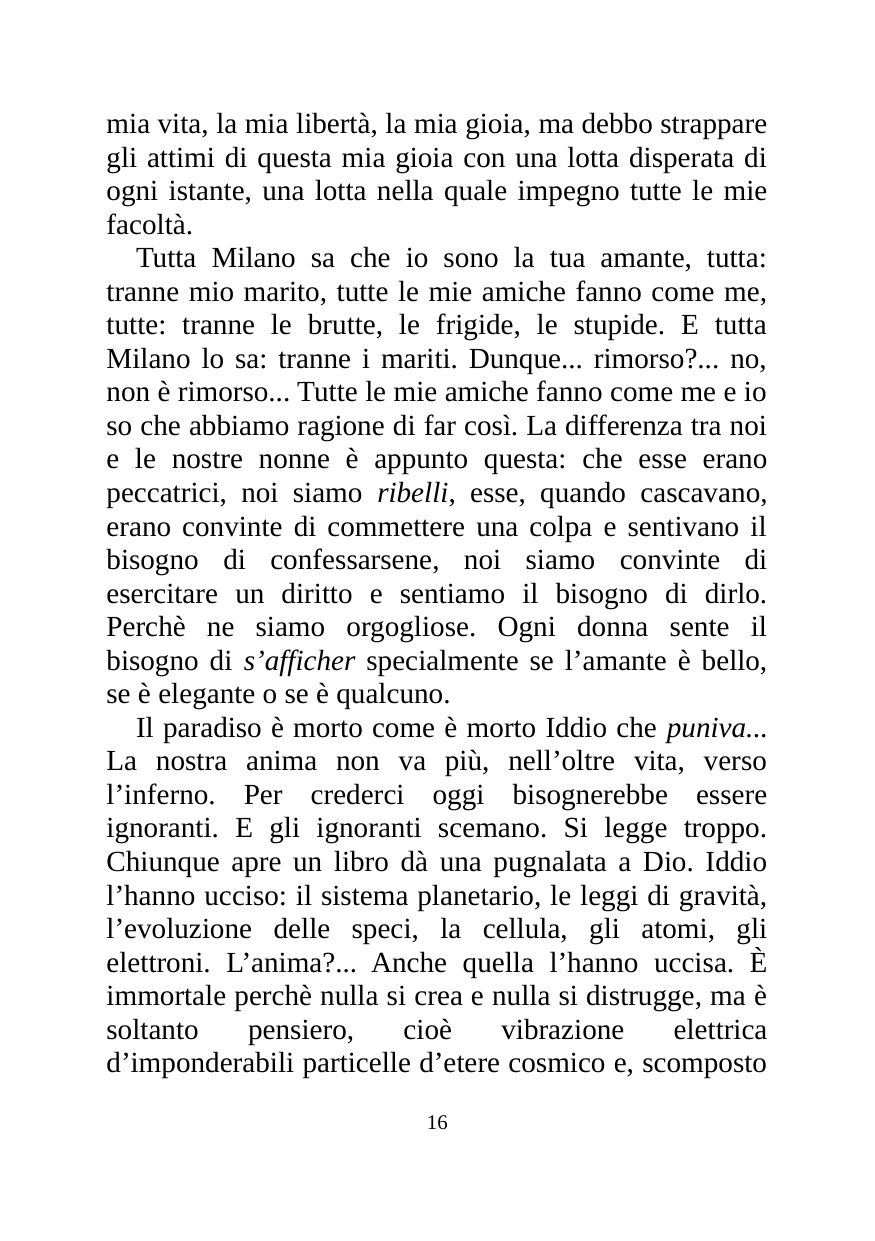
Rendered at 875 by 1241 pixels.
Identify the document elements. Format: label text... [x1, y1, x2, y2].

text Il paradiso è morto come è morto Iddio che puniva... La nostra anima non va più, nell’oltre vita, verso l’inferno. Per crederci oggi bisognerebbe essere ignoranti. E gli ignoranti scemano. Si legge troppo. Chiunque apre un libro dà una pugnalata a Dio. Iddio l’hanno ucciso: il sistema planetario, le leggi di gravità, l’evoluzione delle speci, la cellula, gli atomi, gli elettroni. L’anima?... Anche quella l’hanno uccisa. È immortale perchè nulla si crea e nulla si distrugge, ma è soltanto pensiero, cioè vibrazione elettrica d’imponderabili particelle d’etere cosmico e, scomposto [106, 710, 768, 1079]
text Tutta Milano sa che io sono la tua amante, tutta: tranne mio marito, tutte le mie amiche fanno come me, tutte: tranne le brutte, le frigide, le stupide. E tutta Milano lo sa: tranne i mariti. Dunque... rimorso?... no, non è rimorso... Tutte le mie amiche fanno come me e io so che abbiamo ragione di far così. La differenza tra noi e le nostre nonne è appunto questa: che esse erano peccatrici, noi siamo ribelli, esse, quando cascavano, erano convinte di commettere una colpa e sentivano il bisogno di confessarsene, noi siamo convinte di esercitare un diritto e sentiamo il bisogno di dirlo. Perchè ne siamo orgogliose. Ogni donna sente il bisogno di s’afficher specialmente se l’amante è bello, se è elegante o se è qualcuno. [106, 240, 768, 710]
text mia vita, la mia libertà, la mia gioia, ma debbo strappare gli attimi di questa mia gioia con una lotta disperata di ogni istante, una lotta nella quale impegno tutte le mie facoltà. [106, 106, 768, 240]
